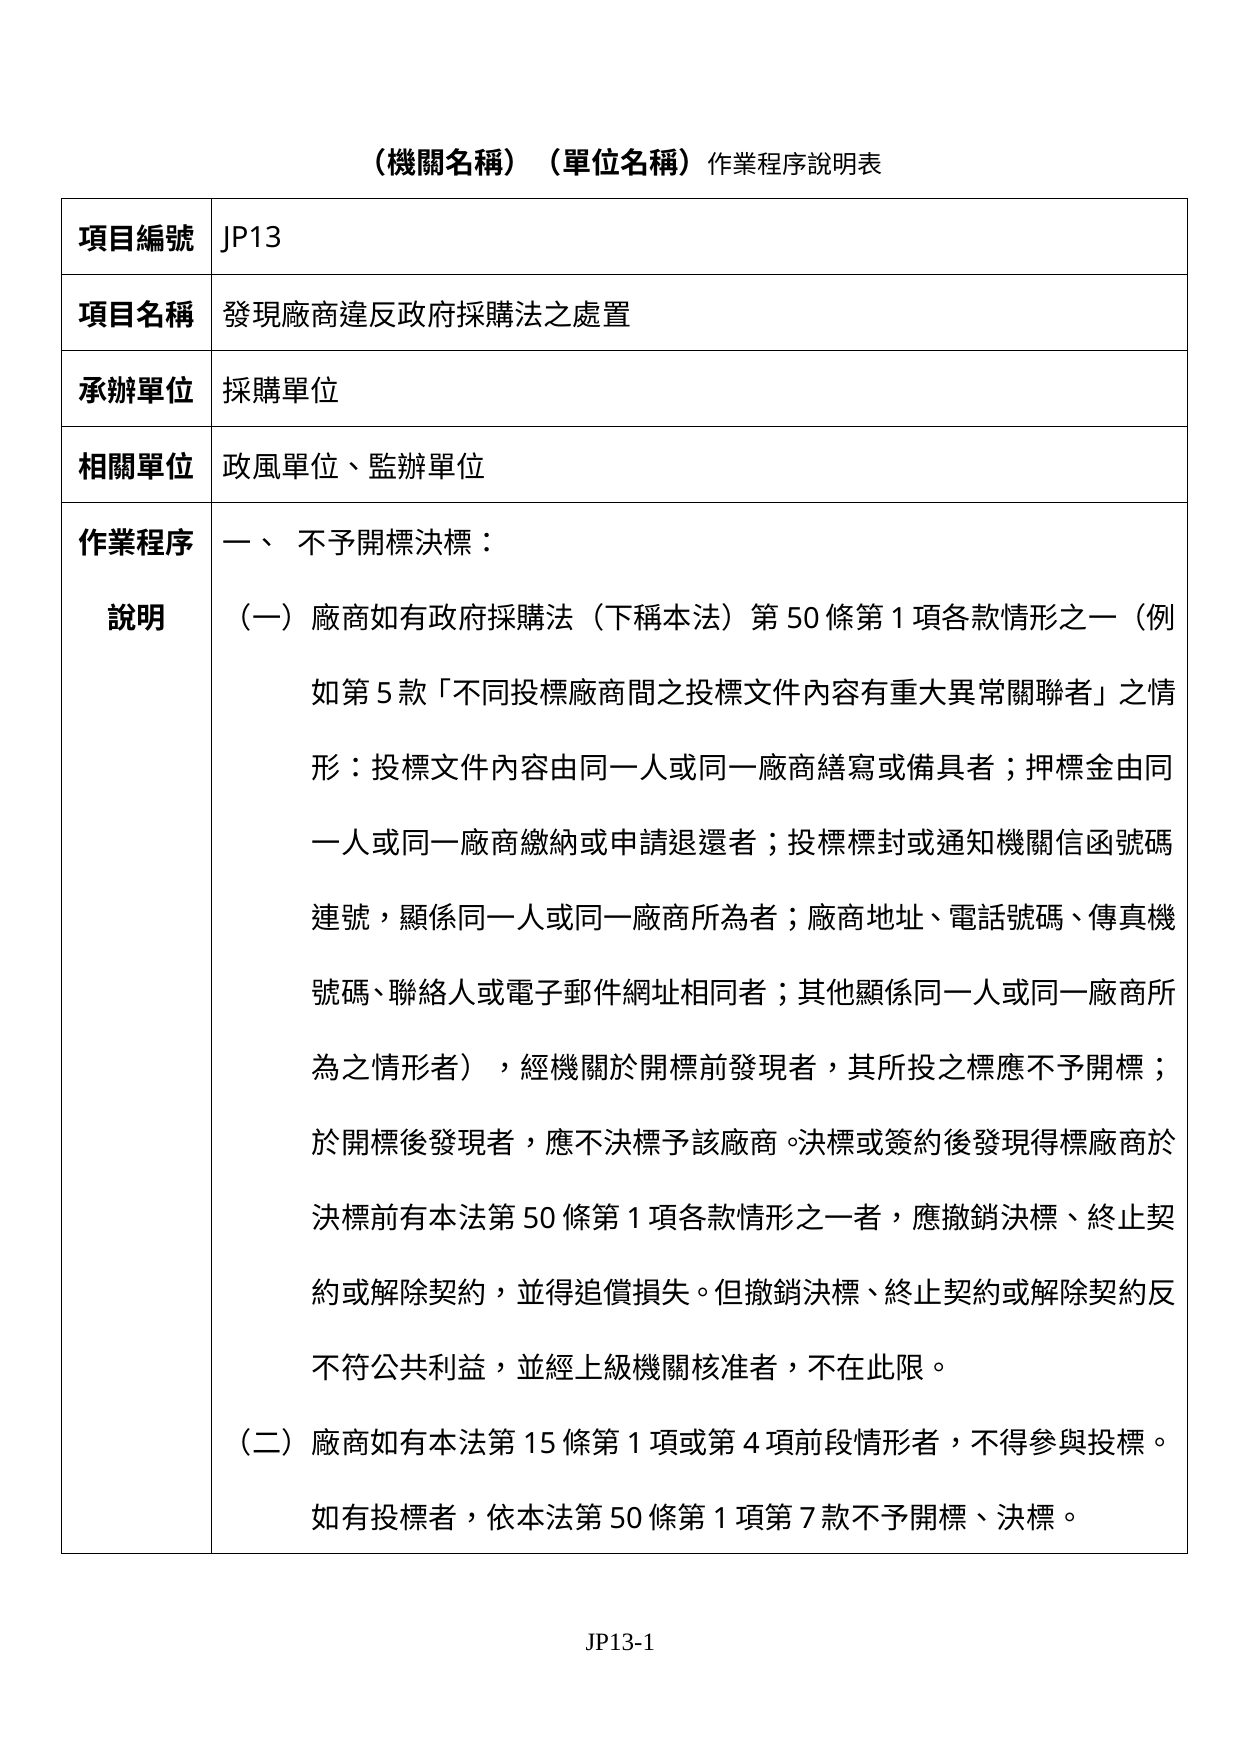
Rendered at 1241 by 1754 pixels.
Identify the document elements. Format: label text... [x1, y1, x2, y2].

table_header 項目編號 [62, 199, 211, 274]
table_cell 發現廠商違反政府採購法之處置 [212, 275, 1187, 350]
table_cell 相關單位 [62, 427, 211, 502]
text （機關名稱）（單位名稱）作業程序說明表 [118, 123, 1122, 198]
table_header JP13 [212, 199, 1187, 274]
table_cell 項目名稱 [62, 275, 211, 350]
table_cell 政風單位、監辦單位 [212, 427, 1187, 502]
table_cell 不予開標決標： 廠商如有政府採購法（下稱本法）第50條第1項各款情形之一（例如第5款「不同投標廠商間之投標文件內容有重大異常關聯者」之情形：投標文件內容由同一人或同一廠商繕寫或備具者；押標金由同一人或同一廠商繳納或申請退還者；投標標封或通知機關信函號碼連號，顯係同一人或同一廠商所為者；廠商地址、電話號碼、傳真機號碼、聯絡人或電子郵件網址相同者；其他顯係同一人或同一廠商所為之情形者），經機關於開標前發現者，其所投之標應不予開標；於開標後發現者，應不決標予該廠商。決標或簽約後發現得標廠商於決標前有本法第50條第1項各款情形之一者，應撤銷決標、終止契約或解除契約，並得追償損失。但撤銷決標、終止契約或解除契約反不符公共利益，並經上級機關核准者，不在此限。 廠商如有本法第15條第1項或第4項前段情形者，不得參與投標。如有投標者，依本法第50條第1項第7款不予開標、決標。 廠商如有本法施行細則第38條第1項所定載明於招標文件情形之一，除有本法施行細則第38條第2項及第39條情形者外，不得參加投標、作為決標對象或分包廠商或協助投標廠商。如有投標者，依本法第50條第1項第2款不予開標、決標。另前階段之成果若予公開，參與前階段作業之廠商並無競爭優勢，符合本法施行細則第38條第2項之「無利益衝突或無不公平競爭之虞」，其經機關同意者，得參與後階段之作業。惟參與前階段之廠商若有本法施行細則第38條第1項第4款規定「因履行機關契約而知悉其他廠商無法知悉或應秘密之資訊之廠商，於使用該等資訊有利於該廠商得標之採購」之情事，尚不得參加投標、作為投標對象或分包廠商或協助投標廠商。 政黨及與其具關係企業關係之廠商，依本法第38條規定，不得參與投標。如有投標者，不予開標、決標。 承辦專案管理之廠商，依本法第39條規定，其負責人或合夥人不得同時為規劃、設計、施工或供應廠商之負責人或合夥人；承辦專案管理之廠商與規劃、設計、施工或供應廠商，不得同時為關係企業或同一其他廠商之關係企業。如有投標者，依本法第50條第1項第7款不予開標、決標。 機關發現有足以影響採購公正之違法或不當行為者，依本法第48條第1項第2款不予開標、決標。 不發還或追繳押標金、不發還保證金： 投標廠商如有本法第31條第2項所定載明於招標文件情形之一者，其所繳納之押標金，不予發還，其已發還者，並予追繳。 機關發現廠商有「押標金保證金暨其他擔保作業辦法」第20條（履約保證金），第28條（保固保證金）、第29條（財力資格之連帶保證）及第30條（差額保證金）不發還得標廠商所繳納之保證金及其孳息之情形者，應依相關規定及本法第32條、招標文件規定及契約約定辦理，並追究其違約責任及擔保者之擔保責任。 機關發現廠商有本法第48條第1項第2款、第50條第1項第3款至5款或第7款情形之一，或其人員涉有犯本法第87條之罪者，依本法第31條第2項第8款規定，工程會認定該等廠商有影響採購公正之違反法令行為，其押標金應不發還或追繳。 機關依本法第31條第2項規定追繳押標金，於移送機關符合行政執行法第11條第1項規定要件時，法務部行政執行署各行政執行分署受理是類事件之移送執行。 撤銷決標、終止或解除契約： 決標或簽約後始發現得標廠商於決標前有本法第50條第1項各款情形之一者，應撤銷決標、終止契約或解除契約，並得追償損失。但撤銷決標、終止契約或解除契約反不符公共利益，並經上級機關核准者，不在此限。 廠商如有違反本法第59條第1項（契約價款高於同樣市場條件）、第2項（支付利益促成採購契約）規定，依第59條第3項規定，機關得終止或解除契約或將溢價及利益自契約價款中扣除。 機關如發現得標廠商違反本法第65條規定轉包其他廠商時，得解除契約、終止契約或沒收保證金，並得要求損害賠償。 刊登政府採購公報拒絕往來： 廠商如有本法第101條第1項各款情形之一，機關應依本法第101條至第103條及其施行細則第109條之1規定，將廠商刊登政府採購公報拒絕往來；除本法第101條第1項第6款情形外，尚無以遭判決或起訴為適用要件。 廠商以自己名義所製作之文書，然與真實不符者，或廠商所檢送或出具之文書，雖非以其自己名義所製作，然係其為不實之陳述或提供不實之資料，致使公務員或從事業務之人，登載於職務上所掌之公文書或業務上作成之文書者，均屬本法第101條第1項第2款及第4款「偽造、變造」之情形。 各機關執行將拒絕往來廠商刊登政府採購公報之程序如下： 廠商如有本法第101條第1項各款情形之一者，機關應依該條規定，將事實及理由通知廠商，並依本法施行細則第109條之1第1項規定附記：「廠商如認為機關所為之通知違反本法或不實者，得於接獲通知之次日起20日內，以書面向招標機關提出異議；未提出異議者，將刊登政府採購公報」。 廠商如對機關之通知提出異議，招標機關應自收受異議之次日起15日內為適當之處理，將處理結果以書面通知提出異議之廠商，並依本法施行細則第109條之1第2項規定附記：「廠商如對該處理結果不服，得於收受異議處理結果之次日起15日內，以書面向採購申訴審議委員會提出申訴」；廠商如對上開異議處理結果不服，而向機關提出再異議，視同提出申訴之意，機關應依本法第76條第3項規定，轉請該管採購申訴審議委員會處理。 工程會91年3月6日(91)工程企字第91008667號函訂頒機關依本法第101條及第102條規定通知廠商函、通知廠商異議處理結果函稿格式，並公開於工程會網站供各機關參考。 機關將異議處理結果以書面通知提出異議之廠商後，廠商如未於規定期限內提出異議或申訴，或經提出申訴結果不予受理或審議結果指明不違反本法或並無不實者，機關應依本法第102條第3項規定，自行執行將廠商名稱及相關情形刊登政府採購公報作業，無需函報主管機關。 已消滅之公司，其法人人格已消滅，不能作為本法第101條至第103條通知刊登政府採購公報、停權之對象。解散後之公司於未完成清算前，並非當然無權利能力，仍須通知刊登拒絕往來廠商；已解散並清算完結之公司，因其法人人格已消滅，無通知刊登拒絕往來廠商之可能。 機關依政府採購法第102條第3項規定將拒絕往來廠商刊登政府採購公報時，為利相關專業法規目的事業主管機關納入評鑑或管理之參考，一併通知各該專業法規（如營造業法、工程技術顧問公司管理條例）之主管機關。如無相關目的事業主管機關，無需通知。 技術服務廠商未善盡責任之處置： 技術服務廠商如有規劃設計錯誤、監造不實或管理不善之情形，依本法第63條第2項規定及契約約定，追究機關遭受損害之責任。 機關委託辦理技術服務，其有規劃、設計錯誤或監造不實情事，如屬承辦技師或建築師之責任，應依各該專技人員法規，提報各該專門技術人員主管機關予以懲戒；涉及工程技術顧問公司之責任者，另依工程技術顧問公司管理條例之規定處理。 涉及刑責之處置： 廠商如有本法第87條至第92條（圍標、綁標、洩密及強暴脅迫）之情形時，應依刑事訴訟法第241條告發。 廠商之代表人、代理人、受雇人或其他從業人員，如因執行業務犯本法第87條至第91條之罪，經第1審為有罪判決者，該廠商即有本法第101條第1項第6款之適用，機關應依本程序第4點辦理。 [212, 503, 1187, 1553]
table_cell 承辦單位 [62, 351, 211, 426]
table_cell 作業程序說明 [62, 503, 211, 1553]
table_cell 採購單位 [212, 351, 1187, 426]
